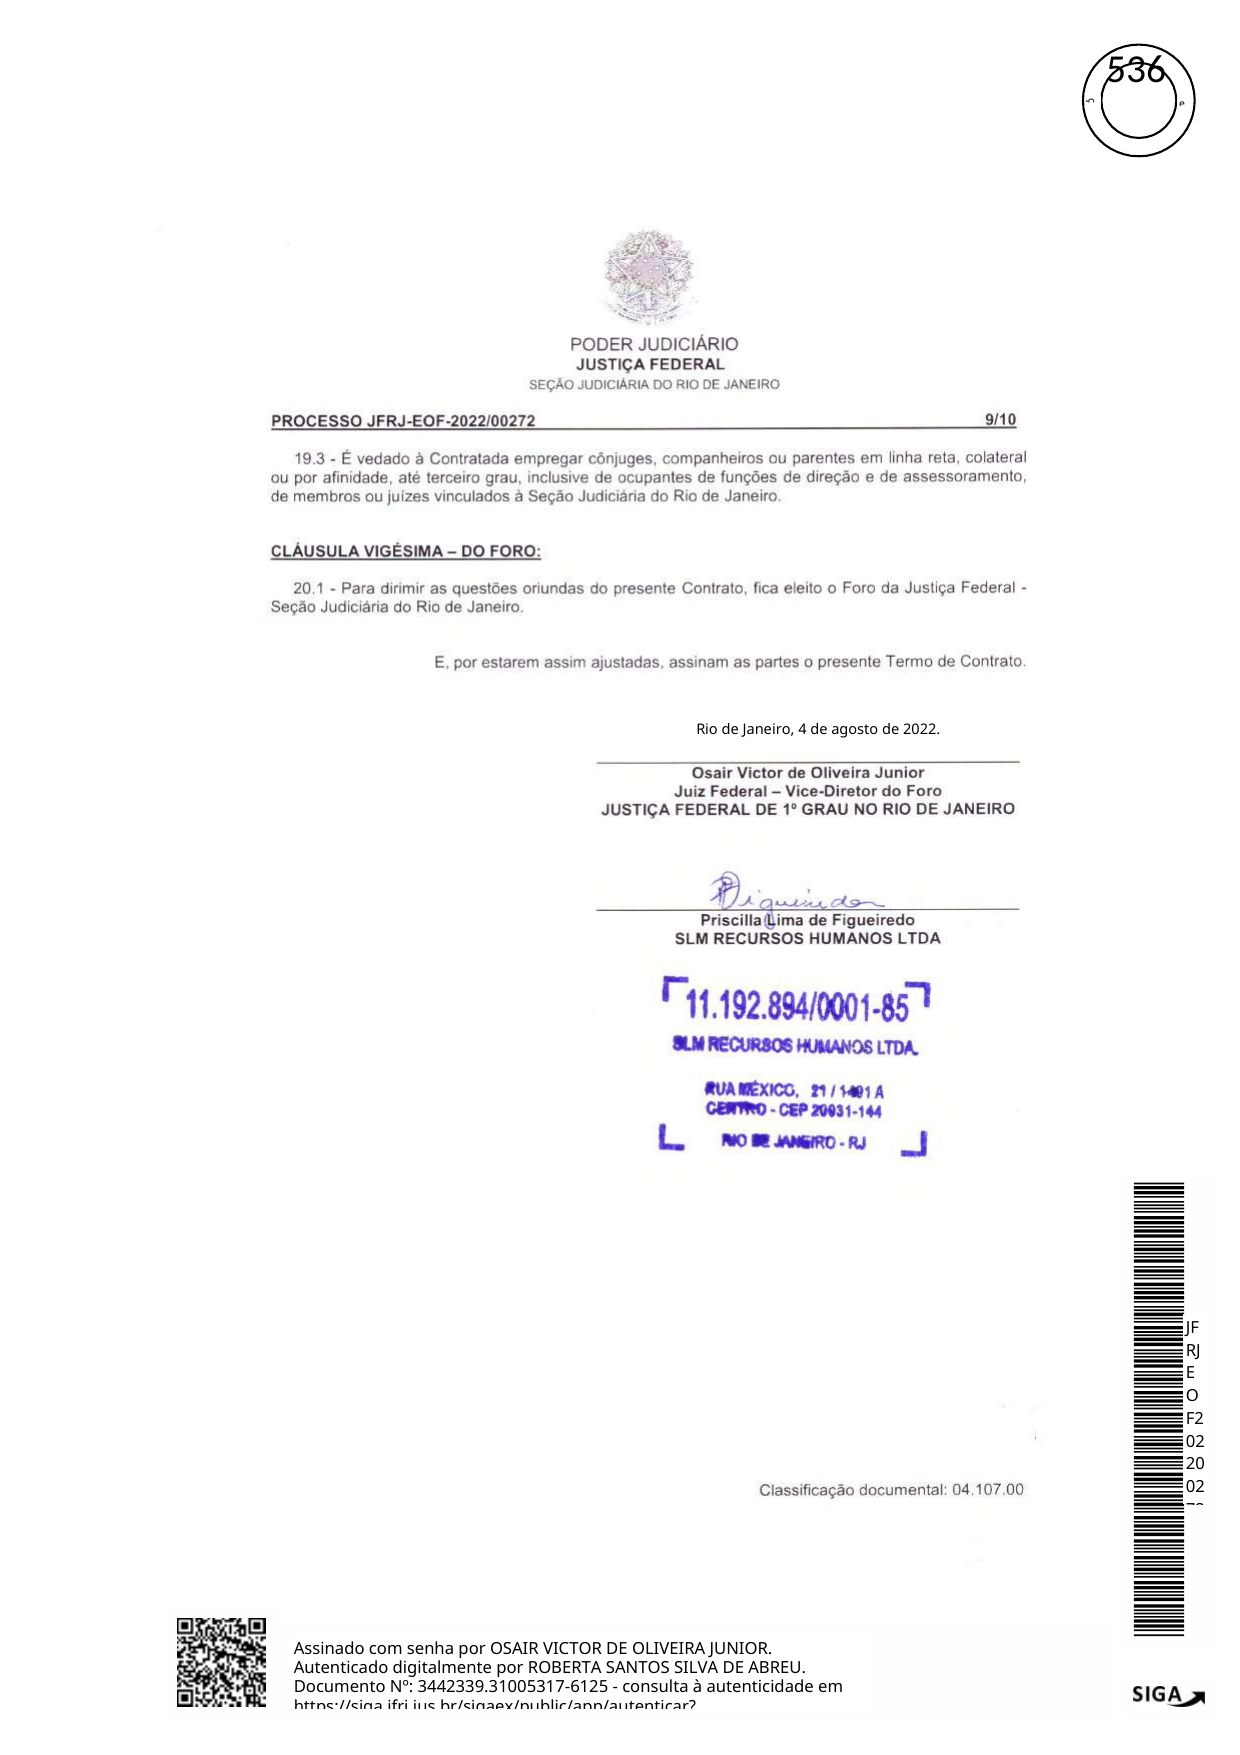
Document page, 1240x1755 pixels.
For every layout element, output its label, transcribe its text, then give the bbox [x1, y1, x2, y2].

text JFRJEOF202200272V03 [1186, 1316, 1206, 1504]
text e [1179, 97, 1193, 105]
text ç [1085, 98, 1099, 106]
text Rio de Janeiro, 4 de agosto de 2022. [1044, 719, 1110, 739]
